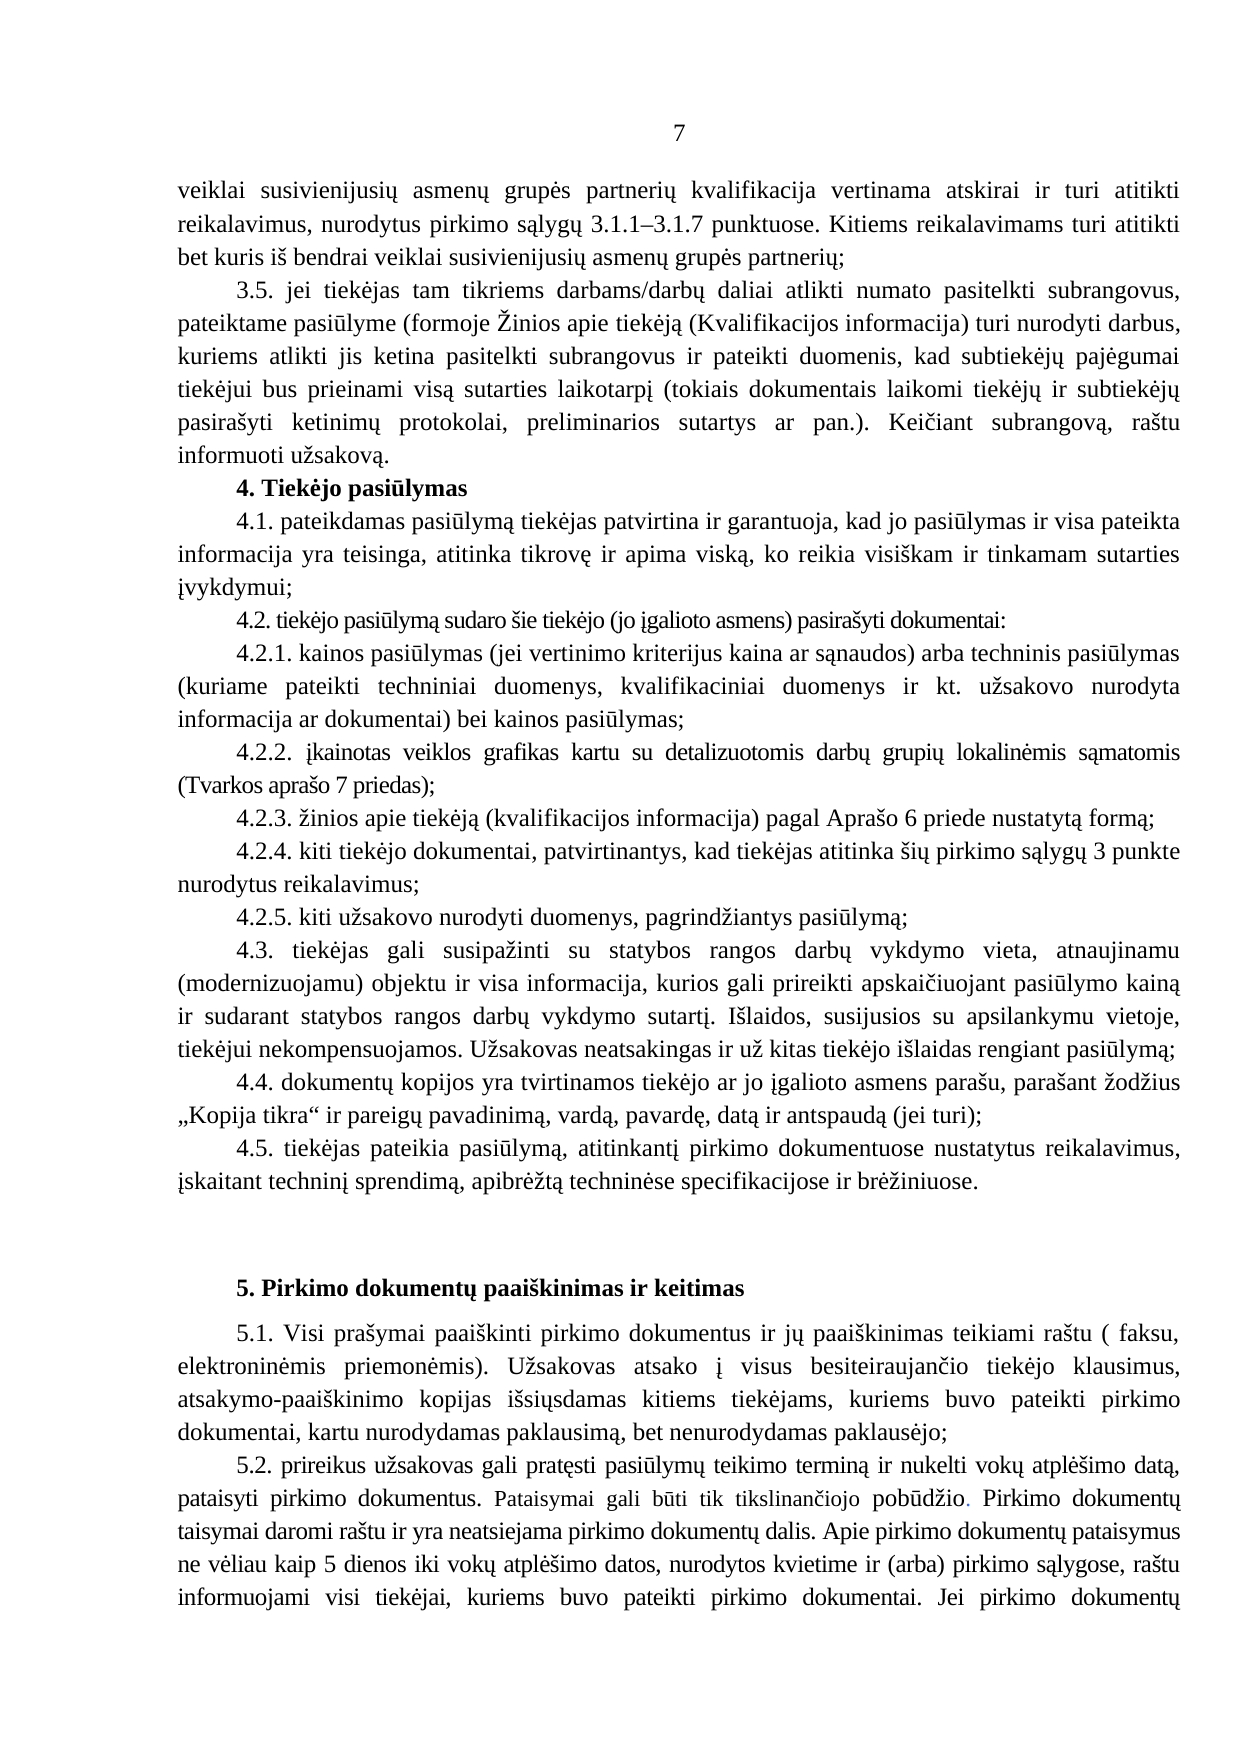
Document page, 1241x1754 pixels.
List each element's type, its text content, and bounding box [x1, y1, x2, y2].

text 4.5. tiekėjas pateikia pasiūlymą, atitinkantį pirkimo dokumentuose nustatytus reikalavimus, įskaitant techninį sprendimą, apibrėžtą techninėse specifikacijose ir brėžiniuose. [177, 1133, 1181, 1195]
text 5. Pirkimo dokumentų paaiškinimas ir keitimas [177, 1273, 1181, 1302]
text 4. Tiekėjo pasiūlymas [177, 473, 1181, 502]
text 4.2.5. kiti užsakovo nurodyti duomenys, pagrindžiantys pasiūlymą; [177, 902, 1181, 931]
text 4.2. tiekėjo pasiūlymą sudaro šie tiekėjo (jo įgalioto asmens) pasirašyti dokumentai: [177, 605, 1181, 634]
text 3.5. jei tiekėjas tam tikriems darbams/darbų daliai atlikti numato pasitelkti subrangovus, pateiktame pasiūlyme (formoje Žinios apie tiekėją (Kvalifikacijos informacija) turi nurodyti darbus, kuriems atlikti jis ketina pasitelkti subrangovus ir pateikti duomenis, kad subtiekėjų pajėgumai tiekėjui bus prieinami visą sutarties laikotarpį (tokiais dokumentais laikomi tiekėjų ir subtiekėjų pasirašyti ketinimų protokolai, preliminarios sutartys ar pan.). Keičiant subrangovą, raštu informuoti užsakovą. [177, 275, 1181, 468]
text 4.1. pateikdamas pasiūlymą tiekėjas patvirtina ir garantuoja, kad jo pasiūlymas ir visa pateikta informacija yra teisinga, atitinka tikrovę ir apima viską, ko reikia visiškam ir tinkamam sutarties įvykdymui; [177, 506, 1181, 601]
text 4.3. tiekėjas gali susipažinti su statybos rangos darbų vykdymo vieta, atnaujinamu (modernizuojamu) objektu ir visa informacija, kurios gali prireikti apskaičiuojant pasiūlymo kainą ir sudarant statybos rangos darbų vykdymo sutartį. Išlaidos, susijusios su apsilankymu vietoje, tiekėjui nekompensuojamos. Užsakovas neatsakingas ir už kitas tiekėjo išlaidas rengiant pasiūlymą; [177, 935, 1181, 1063]
text 5.2. prireikus užsakovas gali pratęsti pasiūlymų teikimo terminą ir nukelti vokų atplėšimo datą, pataisyti pirkimo dokumentus. Pataisymai gali būti tik tikslinančiojo pobūdžio. Pirkimo dokumentų taisymai daromi raštu ir yra neatsiejama pirkimo dokumentų dalis. Apie pirkimo dokumentų pataisymus ne vėliau kaip 5 dienos iki vokų atplėšimo datos, nurodytos kvietime ir (arba) pirkimo sąlygose, raštu informuojami visi tiekėjai, kuriems buvo pateikti pirkimo dokumentai. Jei pirkimo dokumentų [177, 1450, 1181, 1611]
text 5.1. Visi prašymai paaiškinti pirkimo dokumentus ir jų paaiškinimas teikiami raštu ( faksu, elektroninėmis priemonėmis). Užsakovas atsako į visus besiteiraujančio tiekėjo klausimus, atsakymo-paaiškinimo kopijas išsiųsdamas kitiems tiekėjams, kuriems buvo pateikti pirkimo dokumentai, kartu nurodydamas paklausimą, bet nenurodydamas paklausėjo; [177, 1318, 1181, 1446]
text 4.2.4. kiti tiekėjo dokumentai, patvirtinantys, kad tiekėjas atitinka šių pirkimo sąlygų 3 punkte nurodytus reikalavimus; [177, 836, 1181, 898]
text veiklai susivienijusių asmenų grupės partnerių kvalifikacija vertinama atskirai ir turi atitikti reikalavimus, nurodytus pirkimo sąlygų 3.1.1–3.1.7 punktuose. Kitiems reikalavimams turi atitikti bet kuris iš bendrai veiklai susivienijusių asmenų grupės partnerių; [177, 176, 1181, 270]
text 4.4. dokumentų kopijos yra tvirtinamos tiekėjo ar jo įgalioto asmens parašu, parašant žodžius „Kopija tikra“ ir pareigų pavadinimą, vardą, pavardę, datą ir antspaudą (jei turi); [177, 1067, 1181, 1129]
text 4.2.1. kainos pasiūlymas (jei vertinimo kriterijus kaina ar sąnaudos) arba techninis pasiūlymas (kuriame pateikti techniniai duomenys, kvalifikaciniai duomenys ir kt. užsakovo nurodyta informacija ar dokumentai) bei kainos pasiūlymas; [177, 638, 1181, 733]
text 4.2.2. įkainotas veiklos grafikas kartu su detalizuotomis darbų grupių lokalinėmis sąmatomis (Tvarkos aprašo 7 priedas); [177, 737, 1181, 799]
text 4.2.3. žinios apie tiekėją (kvalifikacijos informacija) pagal Aprašo 6 priede nustatytą formą; [177, 803, 1181, 832]
